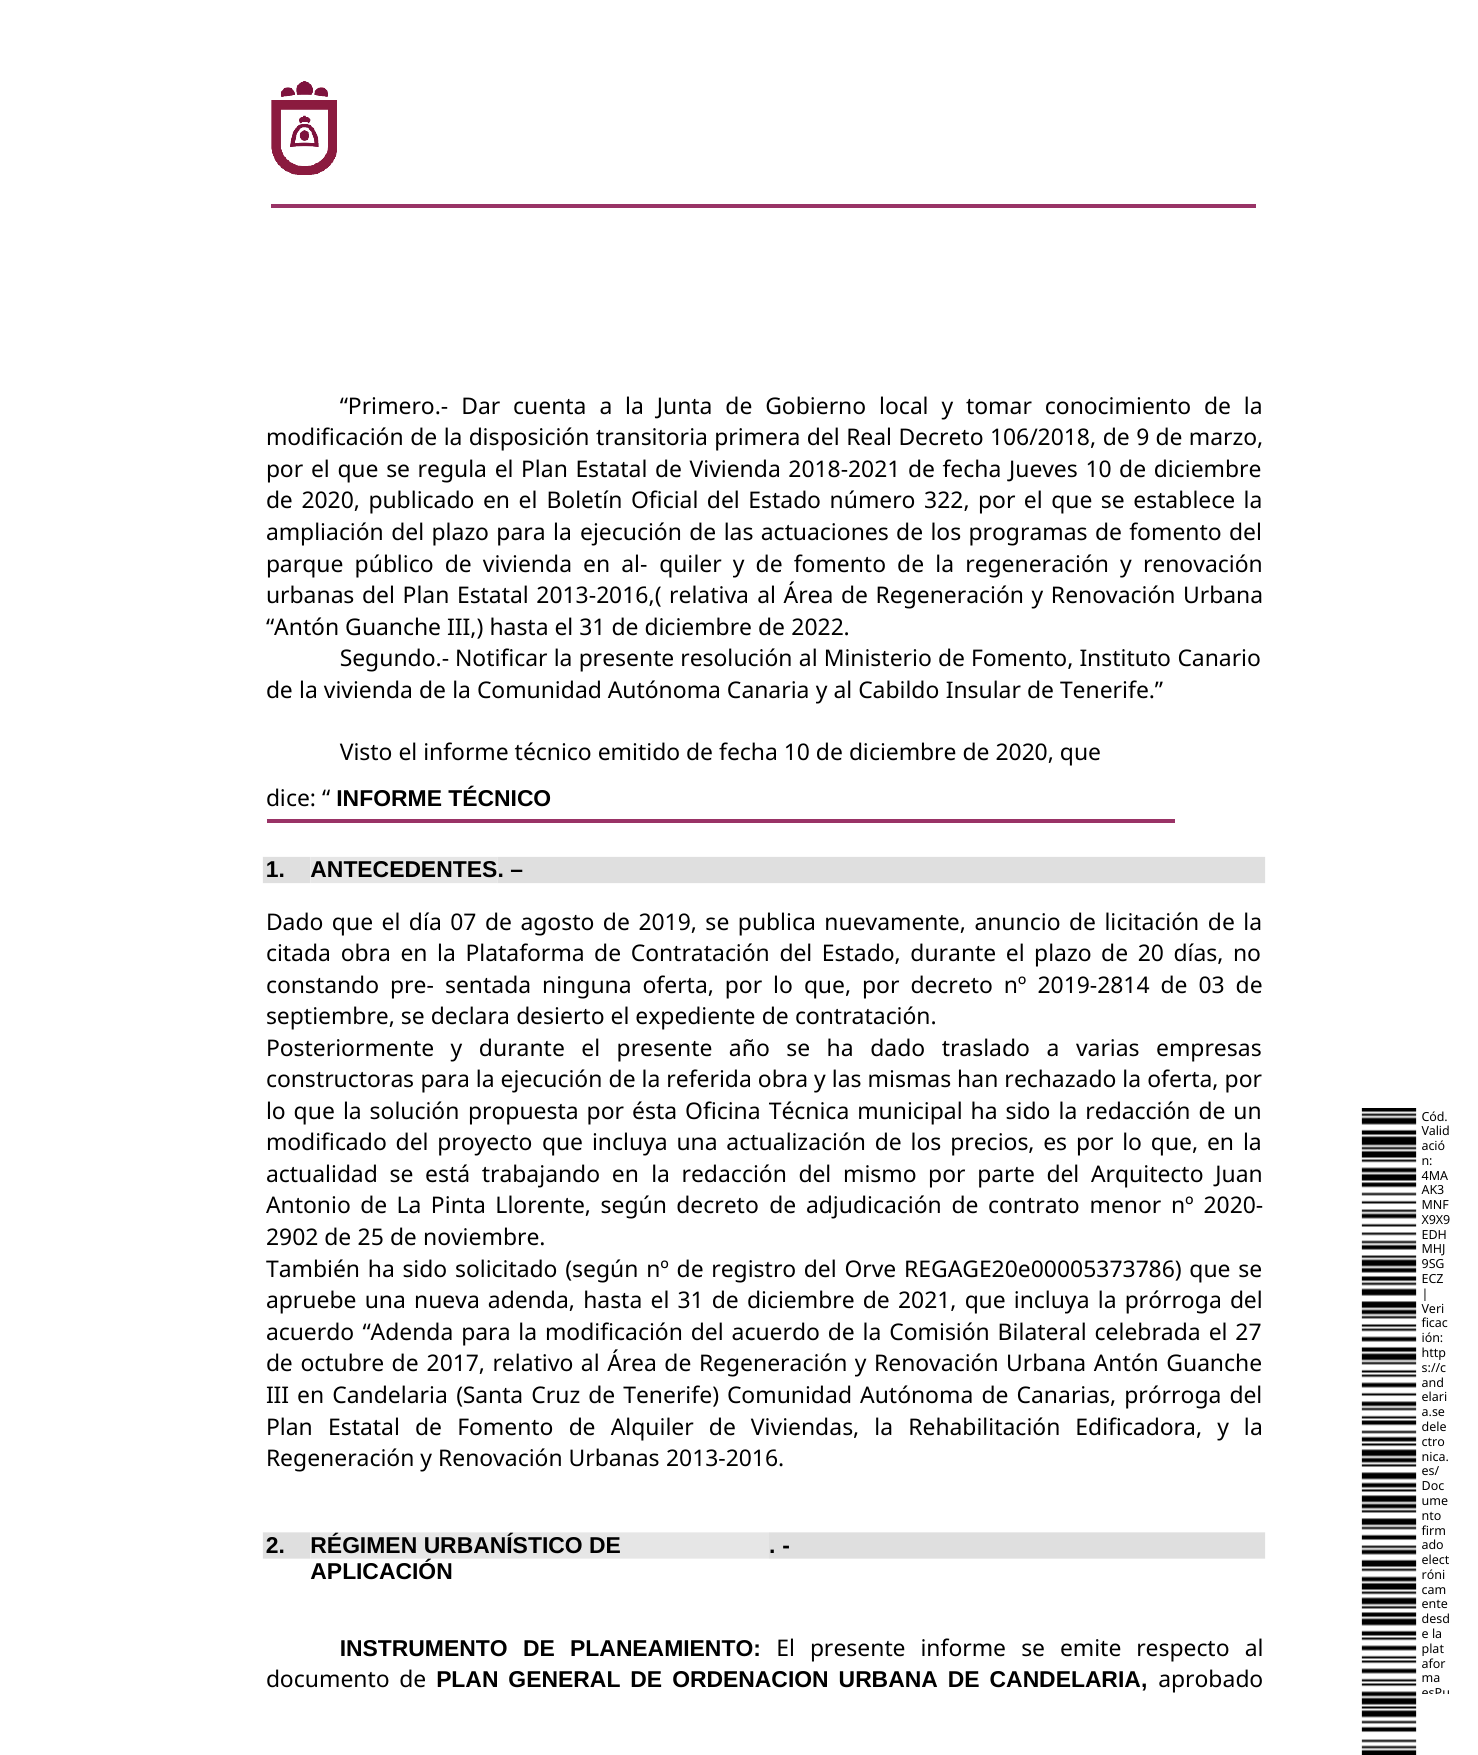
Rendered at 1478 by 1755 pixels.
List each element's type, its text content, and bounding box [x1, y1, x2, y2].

text Cód. Validación: 4MAAK3MNFX9X9EDHMHJ9SGECZ | Verificación: https://candelaria.sedelectronica.es/ Documento firmado electrónicamente desde la plataforma esPublico Gestiona | Página 4 de 100 [1421, 1110, 1450, 1693]
text Dado que el día 07 de agosto de 2019, se publica nuevamente, anuncio de licitación de la citada obra en la Plataforma de Contratación del Estado, durante el plazo de 20 días, no constando pre- sentada ninguna oferta, por lo que, por decreto nº 2019-2814 de 03 de septiembre, se declara desierto el expediente de contratación. [266, 905, 1263, 1031]
text Visto el informe técnico emitido de fecha 10 de diciembre de 2020, que dice: “ INFORME TÉCNICO [266, 736, 1117, 813]
text Segundo.- Notificar la presente resolución al Ministerio de Fomento, Instituto Canario de la vivienda de la Comunidad Autónoma Canaria y al Cabildo Insular de Tenerife.” [266, 642, 1277, 705]
text También ha sido solicitado (según nº de registro del Orve REGAGE20e00005373786) que se apruebe una nueva adenda, hasta el 31 de diciembre de 2021, que incluya la prórroga del acuerdo “Adenda para la modificación del acuerdo de la Comisión Bilateral celebrada el 27 de octubre de 2017, relativo al Área de Regeneración y Renovación Urbana Antón Guanche III en Candelaria (Santa Cruz de Tenerife) Comunidad Autónoma de Canarias, prórroga del Plan Estatal de Fomento de Alquiler de Viviendas, la Rehabilitación Edificadora, y la Regeneración y Renovación Urbanas 2013-2016. [266, 1253, 1263, 1473]
text INSTRUMENTO DE PLANEAMIENTO: El presente informe se emite respecto al documento de PLAN GENERAL DE ORDENACION URBANA DE CANDELARIA, aprobado [266, 1632, 1263, 1695]
text Posteriormente y durante el presente año se ha dado traslado a varias empresas constructoras para la ejecución de la referida obra y las mismas han rechazado la oferta, por lo que la solución propuesta por ésta Oficina Técnica municipal ha sido la redacción de un modificado del proyecto que incluya una actualización de los precios, es por lo que, en la actualidad se está trabajando en la redacción del mismo por parte del Arquitecto Juan Antonio de La Pinta Llorente, según decreto de adjudicación de contrato menor nº 2020-2902 de 25 de noviembre. [266, 1032, 1263, 1252]
text “Primero.- Dar cuenta a la Junta de Gobierno local y tomar conocimiento de la modificación de la disposición transitoria primera del Real Decreto 106/2018, de 9 de marzo, por el que se regula el Plan Estatal de Vivienda 2018-2021 de fecha Jueves 10 de diciembre de 2020, publicado en el Boletín Oficial del Estado número 322, por el que se establece la ampliación del plazo para la ejecución de las actuaciones de los programas de fomento del parque público de vivienda en al- quiler y de fomento de la regeneración y renovación urbanas del Plan Estatal 2013-2016,( relativa al Área de Regeneración y Renovación Urbana “Antón Guanche III,) hasta el 31 de diciembre de 2022. [266, 390, 1263, 642]
